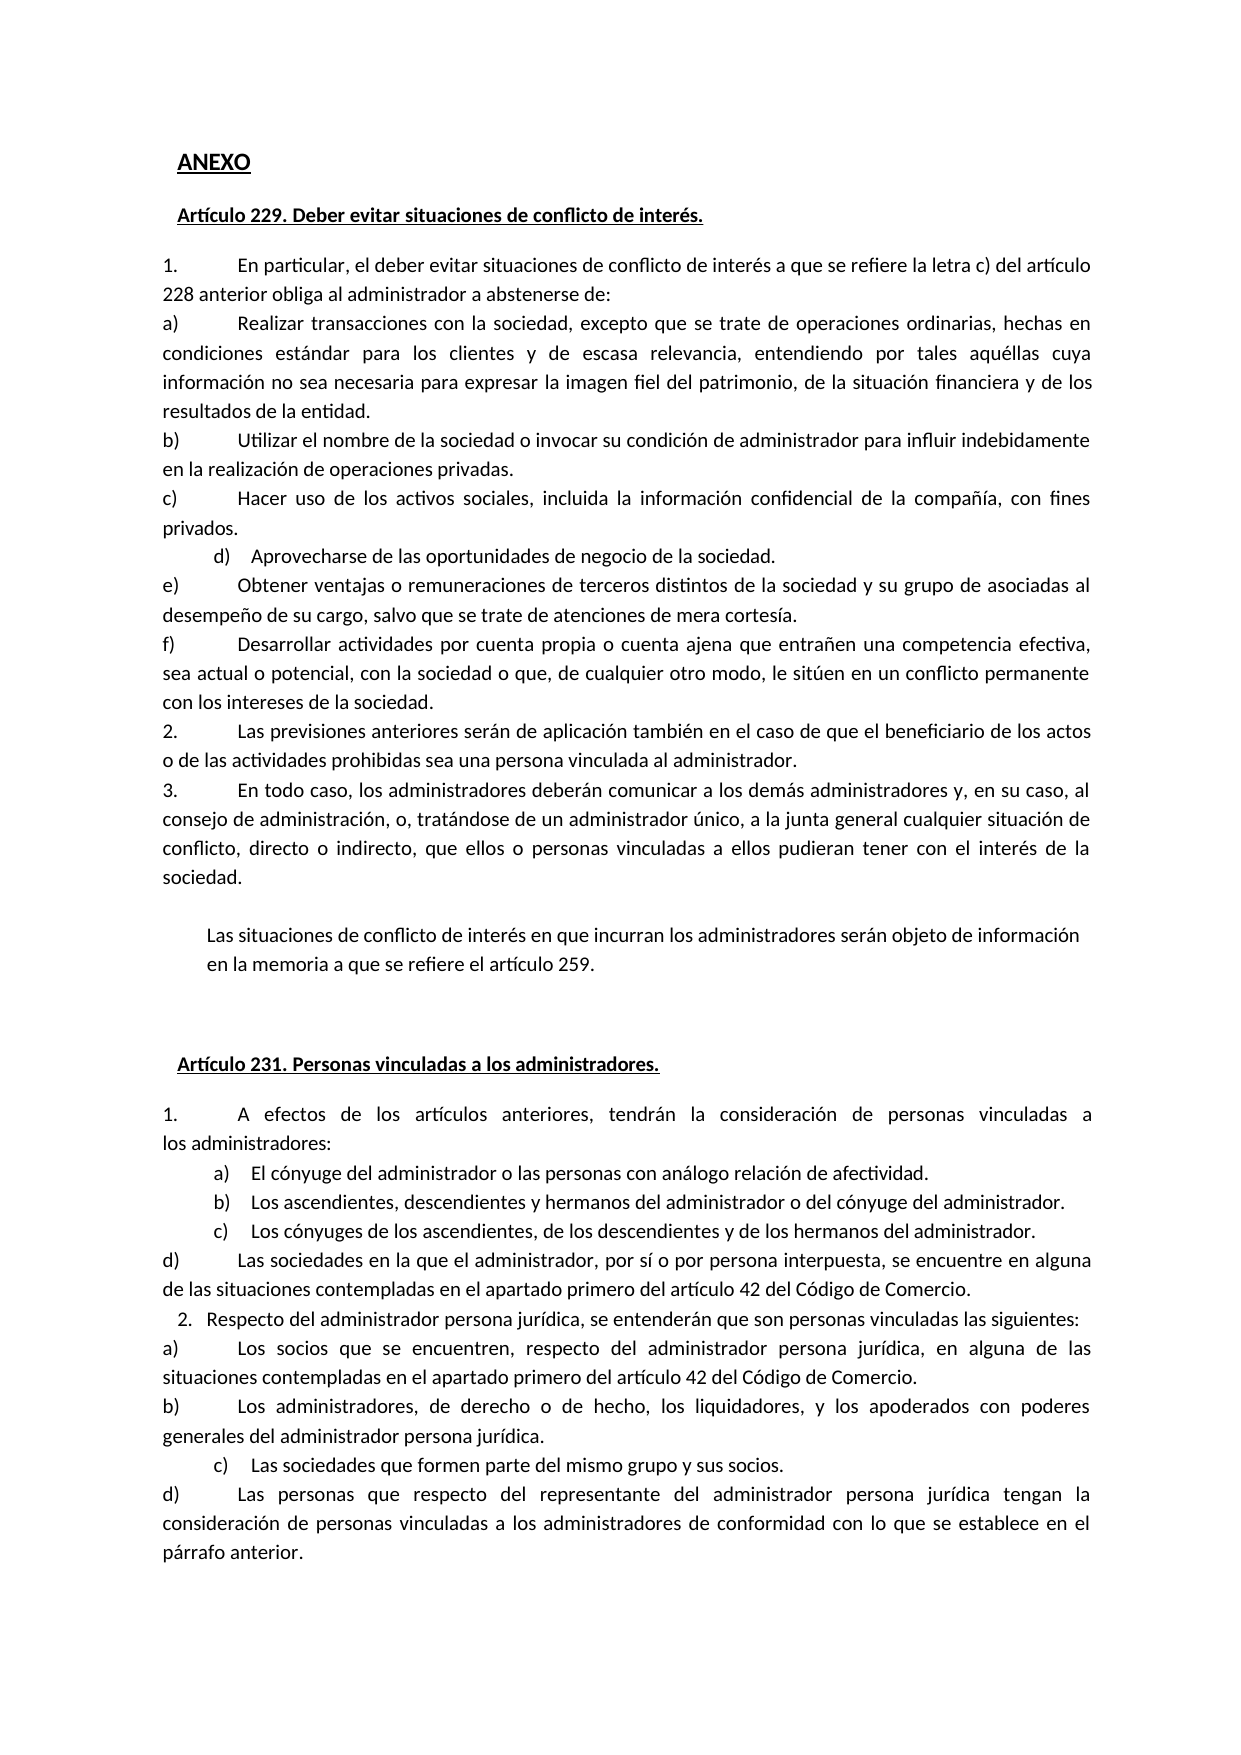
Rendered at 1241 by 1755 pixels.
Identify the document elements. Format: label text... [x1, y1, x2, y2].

list Las sociedades en la que el administrador, por sí o por persona interpuesta, se encuentre en alguna de las situaciones contempladas en el apartado primero del artículo 42 del Código de Comercio. [162, 1247, 1092, 1302]
list Obtener ventajas o remuneraciones de terceros distintos de la sociedad y su grupo de asociadas al desempeño de su cargo, salvo que se trate de atenciones de mera cortesía. [162, 573, 1091, 627]
list Las previsiones anteriores serán de aplicación también en el caso de que el beneficiario de los actos o de las actividades prohibidas sea una persona vinculada al administrador. [162, 718, 1092, 773]
subtitle Artículo 231. Personas vinculadas a los administradores. [177, 1051, 1108, 1077]
list Desarrollar actividades por cuenta propia o cuenta ajena que entrañen una competencia efectiva, sea actual o potencial, con la sociedad o que, de cualquier otro modo, le sitúen en un conflicto permanente con los intereses de la sociedad. [162, 631, 1092, 715]
list Realizar transacciones con la sociedad, excepto que se trate de operaciones ordinarias, hechas en condiciones estándar para los clientes y de escasa relevancia, entendiendo por tales aquéllas cuya información no sea necesaria para expresar la imagen fiel del patrimonio, de la situación financiera y de los resultados de la entidad. [162, 311, 1093, 423]
list En particular, el deber evitar situaciones de conflicto de interés a que se refiere la letra c) del artículo 228 anterior obliga al administrador a abstenerse de: [162, 252, 1092, 307]
list Los administradores, de derecho o de hecho, los liquidadores, y los apoderados con poderes generales del administrador persona jurídica. [162, 1394, 1092, 1448]
list Utilizar el nombre de la sociedad o invocar su condición de administrador para influir indebidamente en la realización de operaciones privadas. [162, 427, 1092, 482]
list Los socios que se encuentren, respecto del administrador persona jurídica, en alguna de las situaciones contempladas en el apartado primero del artículo 42 del Código de Comercio. [162, 1335, 1092, 1390]
subtitle Artículo 229. Deber evitar situaciones de conflicto de interés. [177, 202, 1108, 228]
list Aprovecharse de las oportunidades de negocio de la sociedad. [213, 544, 1108, 569]
list Las sociedades que formen parte del mismo grupo y sus socios. [213, 1452, 1108, 1477]
list Hacer uso de los activos sociales, incluida la información confidencial de la compañía, con fines privados. [162, 486, 1092, 540]
text Las situaciones de conflicto de interés en que incurran los administradores serán objeto de información en la memoria a que se refiere el artículo 259. [207, 922, 1101, 977]
list A efectos de los artículos anteriores, tendrán la consideración de personas vinculadas a los administradores: [162, 1101, 1092, 1156]
list El cónyuge del administrador o las personas con análogo relación de afectividad. [213, 1160, 1108, 1185]
list En todo caso, los administradores deberán comunicar a los demás administradores y, en su caso, al consejo de administración, o, tratándose de un administrador único, a la junta general cualquier situación de conflicto, directo o indirecto, que ellos o personas vinculadas a ellos pudieran tener con el interés de la sociedad. [162, 777, 1092, 890]
subtitle ANEXO [177, 146, 1108, 176]
list Las personas que respecto del representante del administrador persona jurídica tengan la consideración de personas vinculadas a los administradores de conformidad con lo que se establece en el párrafo anterior. [162, 1481, 1092, 1565]
list Los ascendientes, descendientes y hermanos del administrador o del cónyuge del administrador. [213, 1189, 1108, 1214]
list Los cónyuges de los ascendientes, de los descendientes y de los hermanos del administrador. [213, 1218, 1108, 1244]
list Respecto del administrador persona jurídica, se entenderán que son personas vinculadas las siguientes: [177, 1306, 1108, 1331]
